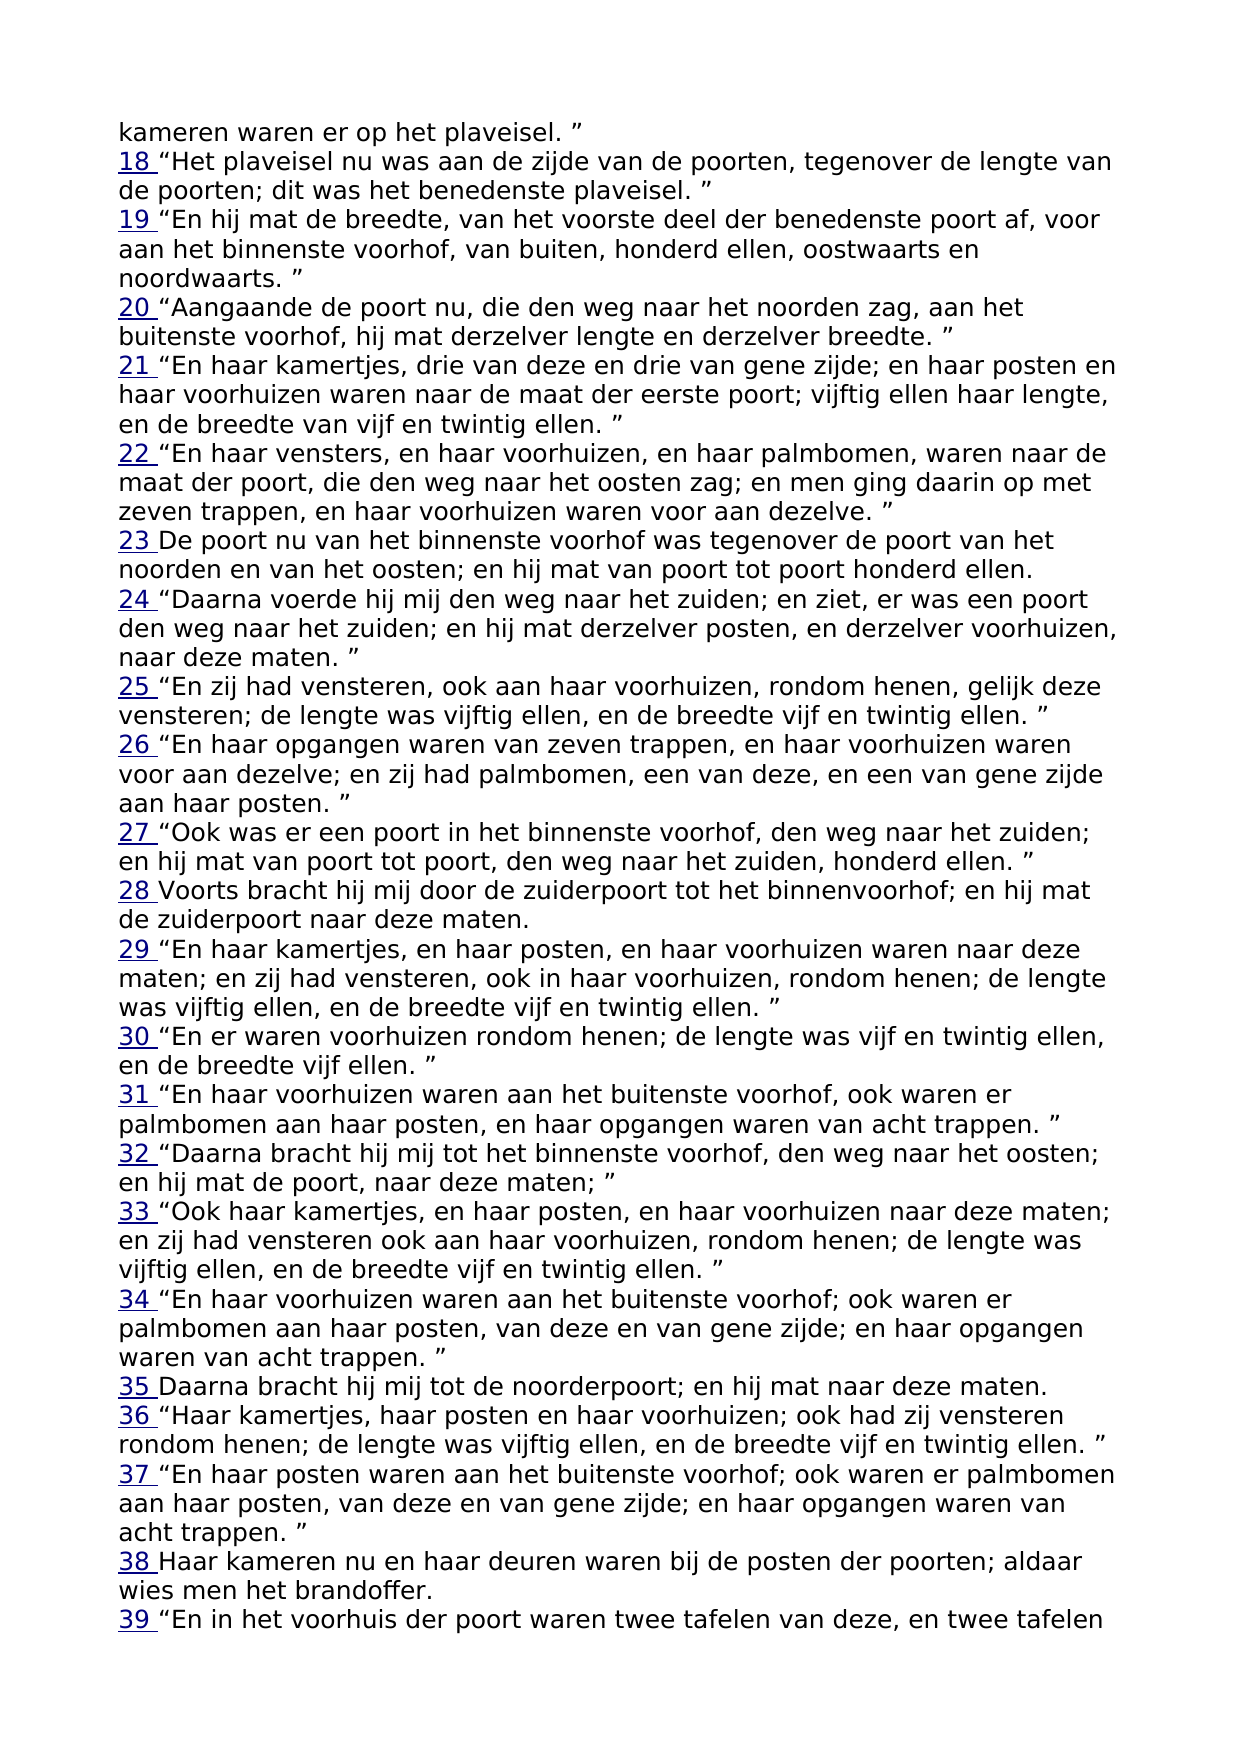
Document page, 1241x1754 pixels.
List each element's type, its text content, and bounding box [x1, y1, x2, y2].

text kameren waren er op het plaveisel. ” 18 “Het plaveisel nu was aan de zijde van de poorten, tegenover de lengte van de poorten; dit was het benedenste plaveisel. ” 19 “En hij mat de breedte, van het voorste deel der benedenste poort af, voor aan het binnenste voorhof, van buiten, honderd ellen, oostwaarts en noordwaarts. ” 20 “Aangaande de poort nu, die den weg naar het noorden zag, aan het buitenste voorhof, hij mat derzelver lengte en derzelver breedte. ” 21 “En haar kamertjes, drie van deze en drie van gene zijde; en haar posten en haar voorhuizen waren naar de maat der eerste poort; vijftig ellen haar lengte, en de breedte van vijf en twintig ellen. ” 22 “En haar vensters, en haar voorhuizen, en haar palmbomen, waren naar de maat der poort, die den weg naar het oosten zag; en men ging daarin op met zeven trappen, en haar voorhuizen waren voor aan dezelve. ” 23 De poort nu van het binnenste voorhof was tegenover de poort van het noorden en van het oosten; en hij mat van poort tot poort honderd ellen. 24 “Daarna voerde hij mij den weg naar het zuiden; en ziet, er was een poort den weg naar het zuiden; en hij mat derzelver posten, en derzelver voorhuizen, naar deze maten. ” 25 “En zij had vensteren, ook aan haar voorhuizen, rondom henen, gelijk deze vensteren; de lengte was vijftig ellen, en de breedte vijf en twintig ellen. ” 26 “En haar opgangen waren van zeven trappen, en haar voorhuizen waren voor aan dezelve; en zij had palmbomen, een van deze, en een van gene zijde aan haar posten. ” 27 “Ook was er een poort in het binnenste voorhof, den weg naar het zuiden; en hij mat van poort tot poort, den weg naar het zuiden, honderd ellen. ” 28 Voorts bracht hij mij door de zuiderpoort tot het binnenvoorhof; en hij mat de zuiderpoort naar deze maten. 29 “En haar kamertjes, en haar posten, en haar voorhuizen waren naar deze maten; en zij had vensteren, ook in haar voorhuizen, rondom henen; de lengte was vijftig ellen, en de breedte vijf en twintig ellen. ” 30 “En er waren voorhuizen rondom henen; de lengte was vijf en twintig ellen, en de breedte vijf ellen. ” 31 “En haar voorhuizen waren aan het buitenste voorhof, ook waren er palmbomen aan haar posten, en haar opgangen waren van acht trappen. ” 32 “Daarna bracht hij mij tot het binnenste voorhof, den weg naar het oosten; en hij mat de poort, naar deze maten; ” 33 “Ook haar kamertjes, en haar posten, en haar voorhuizen naar deze maten; en zij had vensteren ook aan haar voorhuizen, rondom henen; de lengte was vijftig ellen, en de breedte vijf en twintig ellen. ” 34 “En haar voorhuizen waren aan het buitenste voorhof; ook waren er palmbomen aan haar posten, van deze en van gene zijde; en haar opgangen waren van acht trappen. ” 35 Daarna bracht hij mij tot de noorderpoort; en hij mat naar deze maten. 36 “Haar kamertjes, haar posten en haar voorhuizen; ook had zij vensteren rondom henen; de lengte was vijftig ellen, en de breedte vijf en twintig ellen. ” 37 “En haar posten waren aan het buitenste voorhof; ook waren er palmbomen aan haar posten, van deze en van gene zijde; en haar opgangen waren van acht trappen. ” 38 Haar kameren nu en haar deuren waren bij de posten der poorten; aldaar wies men het brandoffer. 39 “En in het voorhuis der poort waren twee tafelen van deze, en twee tafelen [118, 118, 1122, 1635]
